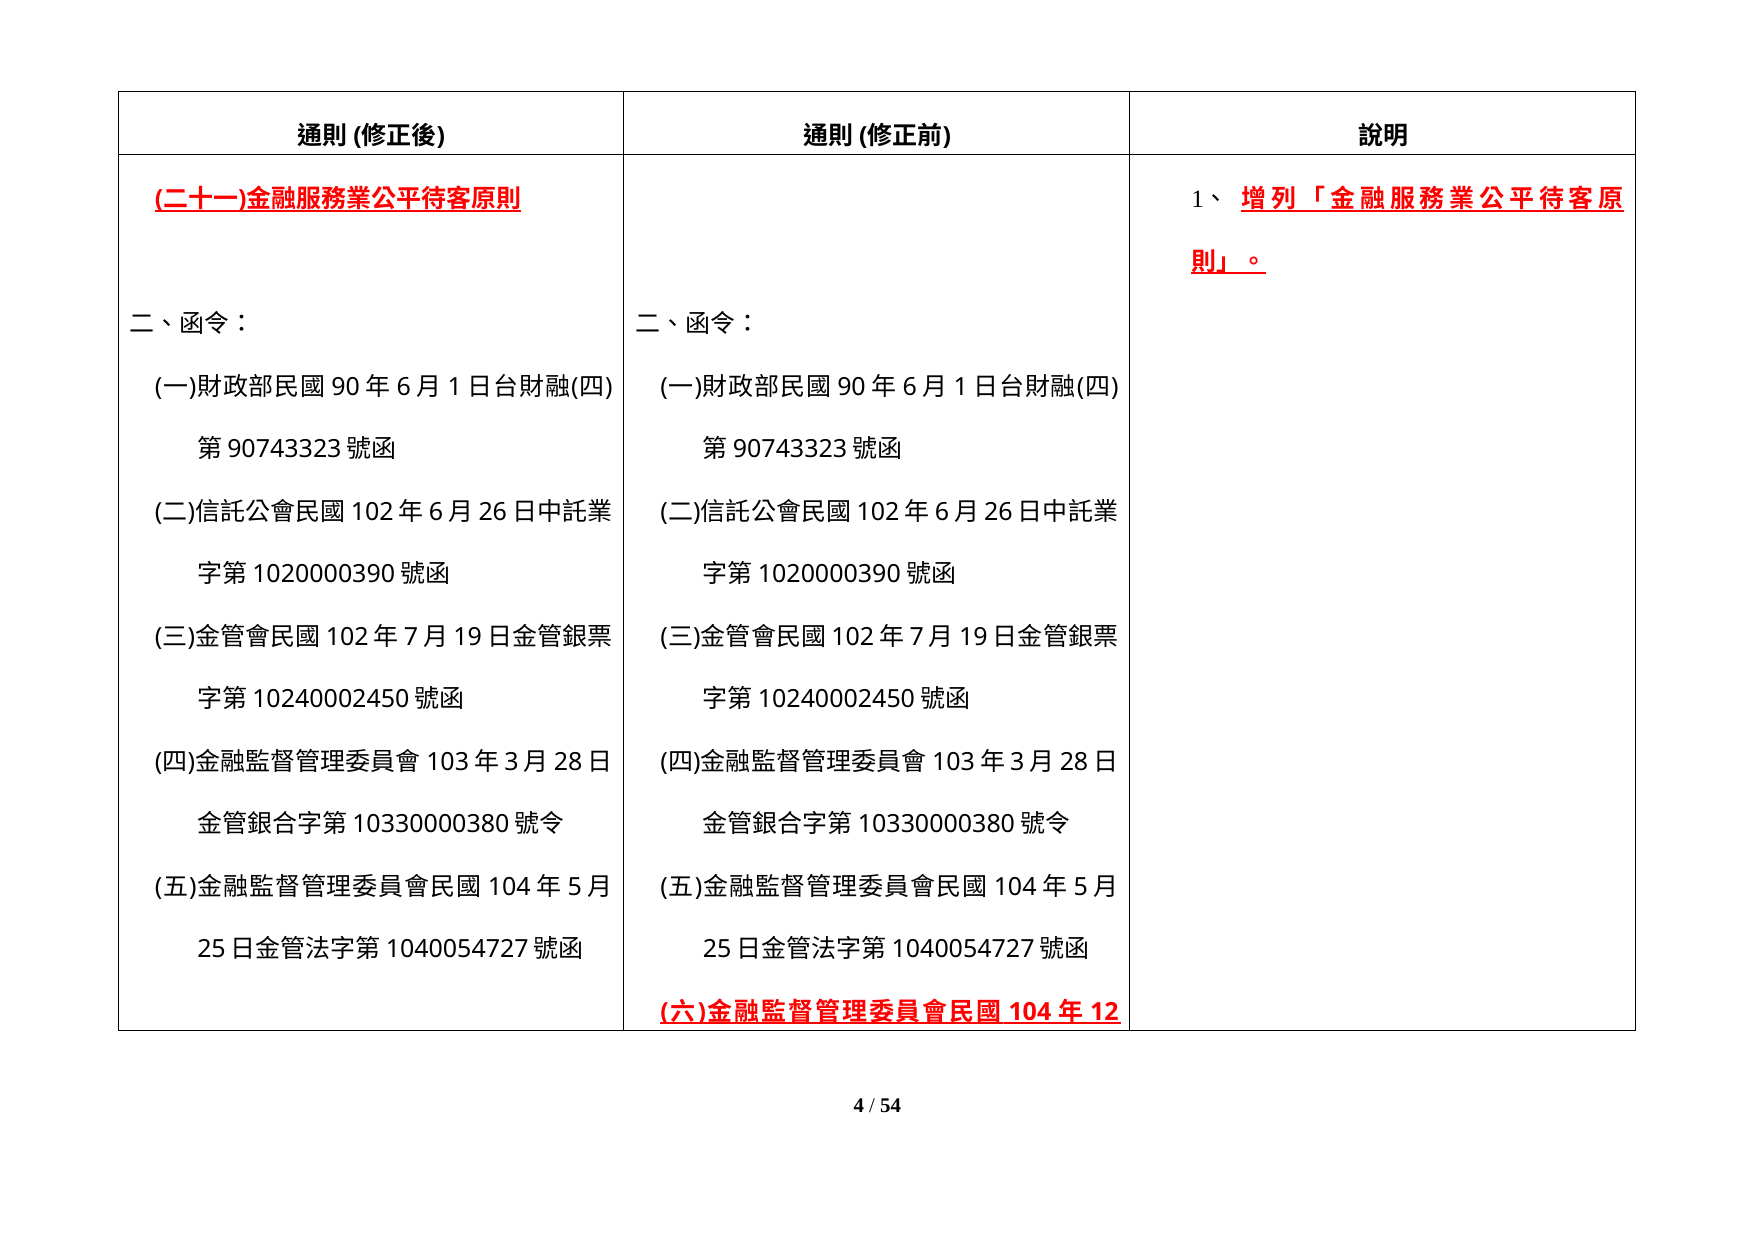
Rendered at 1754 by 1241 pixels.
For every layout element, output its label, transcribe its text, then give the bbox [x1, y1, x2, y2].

table_header 通則 (修正後) [119, 92, 623, 154]
table_header 說明 [1130, 92, 1635, 154]
table_header 通則 (修正前) [624, 92, 1129, 154]
table_cell (二十一)金融服務業公平待客原則 二、函令： (一)財政部民國90年6月1日台財融(四)第90743323號函 (二)信託公會民國102年6月26日中託業字第1020000390號函 (三)金管會民國102年7月19日金管銀票字第10240002450號函 (四)金融監督管理委員會103年3月28日金管銀合字第10330000380號令 (五)金融監督管理委員會民國104年5月25日金管法字第1040054727號函 [119, 155, 623, 1030]
table_cell 二、函令： (一)財政部民國90年6月1日台財融(四)第90743323號函 (二)信託公會民國102年6月26日中託業字第1020000390號函 (三)金管會民國102年7月19日金管銀票字第10240002450號函 (四)金融監督管理委員會103年3月28日金管銀合字第10330000380號令 (五)金融監督管理委員會民國104年5月25日金管法字第1040054727號函 (六)金融監督管理委員會民國104年12 [624, 155, 1129, 1030]
table_cell 增列「金融服務業公平待客原則」。 配合依據資料已列「金融服務業公平待客原則」，刪除本項函號，其後項次依序調整。 配合金融監督管理委員會(以下簡稱金管會)函頒信託業辦理對信託財產具有運用決定權之公益信託或安養信託免兼全權委託投資業務之態樣，增列本函。 [1130, 155, 1635, 1030]
